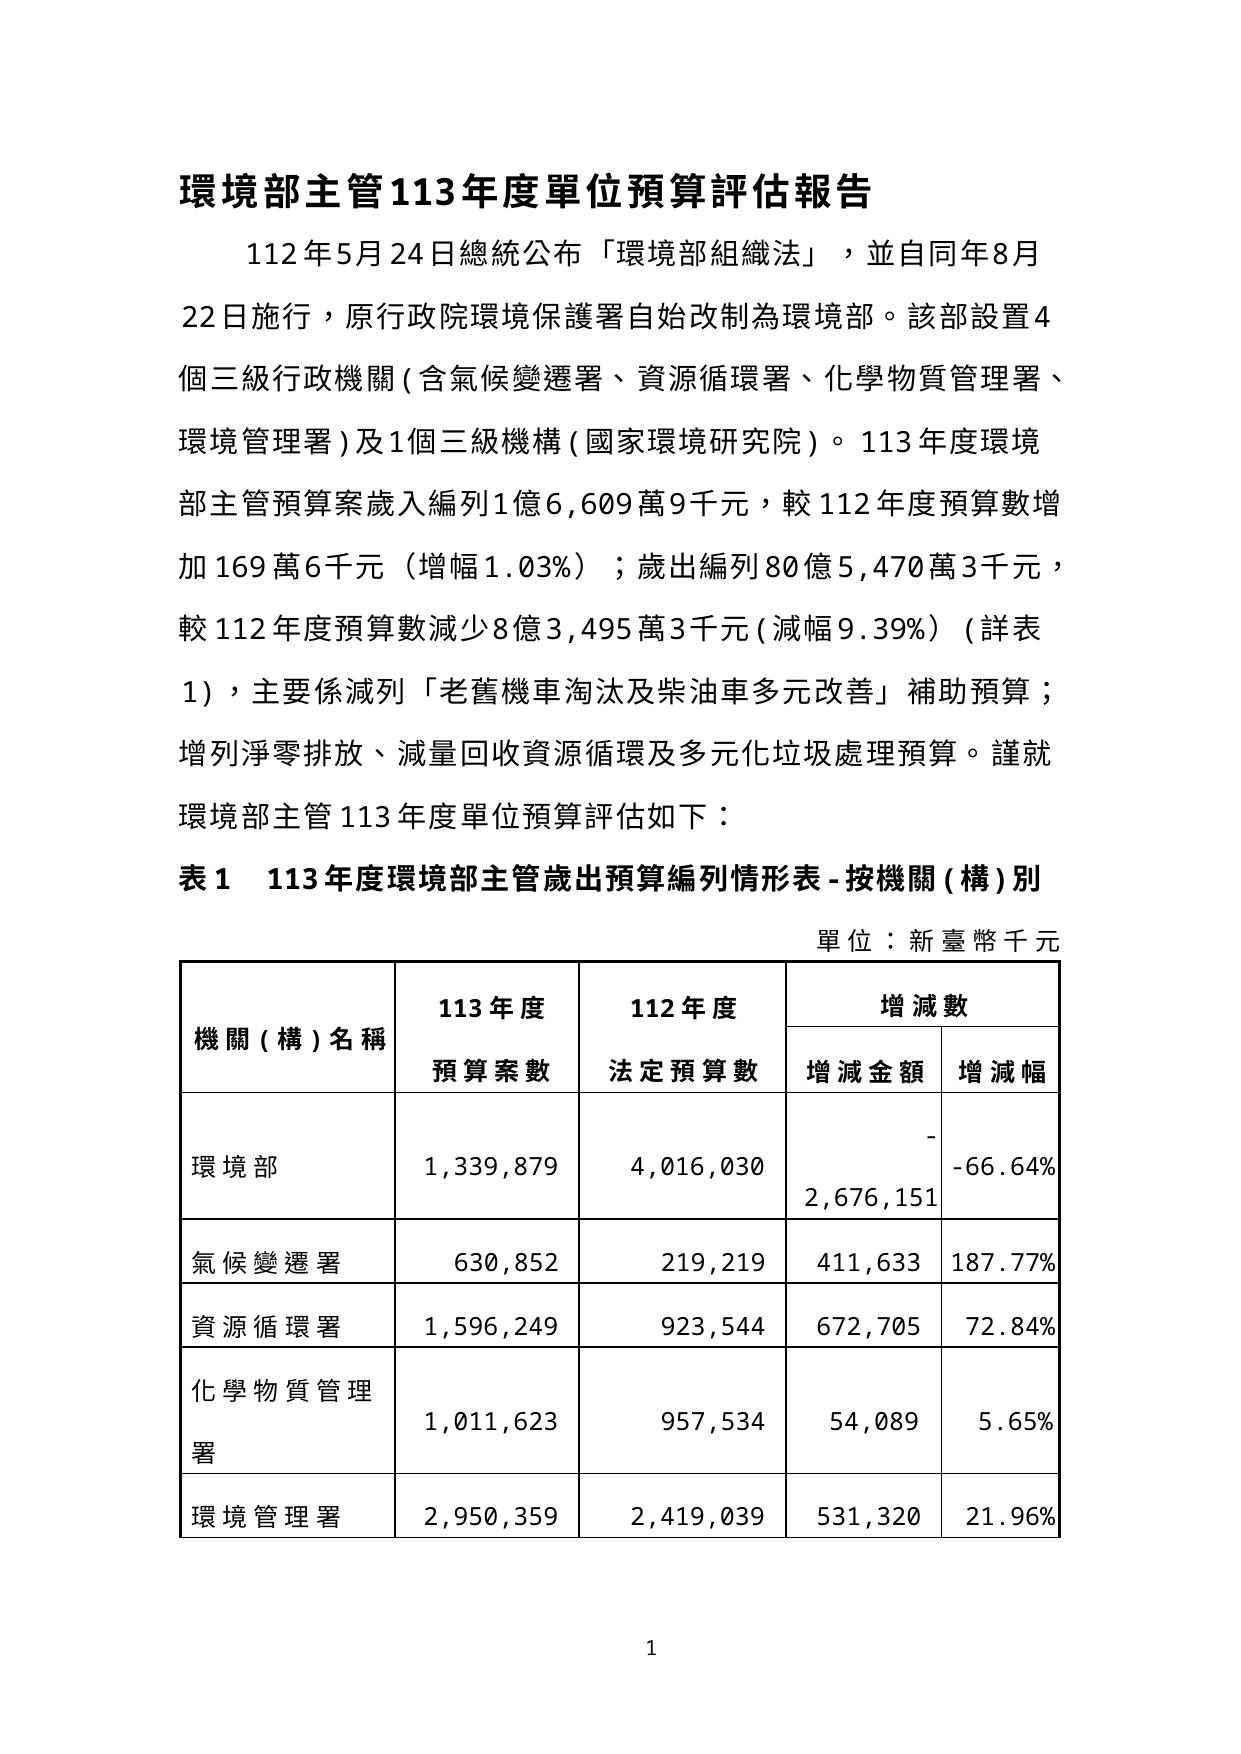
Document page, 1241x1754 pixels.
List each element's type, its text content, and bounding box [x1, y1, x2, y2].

table_cell 957,534 [580, 1348, 785, 1473]
table_cell 增減幅 [942, 1027, 1058, 1091]
table_header 113年度 預算案數 [396, 963, 578, 1091]
text 112年5月24日總統公布「環境部組織法」，並自同年8月22日施行，原行政院環境保護署自始改制為環境部。該部設置4個三級行政機關(含氣候變遷署、資源循環署、化學物質管理署、環境管理署)及1個三級機構(國家環境研究院)。113年度環境部主管預算案歲入編列1億6,609萬9千元，較112年度預算數增加169萬6千元（增幅1.03%）；歲出編列80億5,470萬3千元，較112年度預算數減少8億3,495萬3千元(減幅9.39%）(詳表1)，主要係減列「老舊機車淘汰及柴油車多元改善」補助預算；增列淨零排放、減量回收資源循環及多元化垃圾處理預算。謹就環境部主管113年度單位預算評估如下： [177, 210, 1063, 835]
table_cell 1,339,879 [396, 1093, 578, 1218]
table_cell 54,089 [787, 1348, 941, 1473]
text 表1 113年度環境部主管歲出預算編列情形表-按機關(構)別 [177, 835, 1063, 898]
table_cell -2,676,151 [787, 1093, 941, 1218]
table_cell 923,544 [580, 1284, 785, 1346]
table_header 增減數 [787, 963, 1058, 1026]
table_cell 1,011,623 [396, 1348, 578, 1473]
table_header 112年度 法定預算數 [580, 963, 785, 1091]
table_cell 氣候變遷署 [182, 1220, 394, 1282]
table_cell 672,705 [787, 1284, 941, 1346]
table_cell 531,320 [787, 1474, 941, 1537]
table_cell 5.65% [942, 1348, 1058, 1473]
table_cell 資源循環署 [182, 1284, 394, 1346]
table_header 機關(構)名稱 [182, 963, 394, 1091]
table_cell 2,419,039 [580, 1474, 785, 1537]
table_cell 72.84% [942, 1284, 1058, 1346]
table_cell 630,852 [396, 1220, 578, 1282]
table_cell 219,219 [580, 1220, 785, 1282]
table_cell 1,596,249 [396, 1284, 578, 1346]
table_cell 187.77% [942, 1220, 1058, 1282]
table_cell 21.96% [942, 1474, 1058, 1537]
table_cell 環境部 [182, 1093, 394, 1218]
table_cell 環境管理署 [182, 1474, 394, 1537]
text 單位：新臺幣千元 [177, 898, 1063, 960]
table_cell 411,633 [787, 1220, 941, 1282]
table_cell 增減金額 [787, 1027, 941, 1091]
table_cell 化學物質管理署 [182, 1348, 394, 1473]
text 環境部主管113年度單位預算評估報告 [177, 148, 1063, 210]
table_cell 4,016,030 [580, 1093, 785, 1218]
table_cell 2,950,359 [396, 1474, 578, 1537]
table_cell -66.64% [942, 1093, 1058, 1218]
